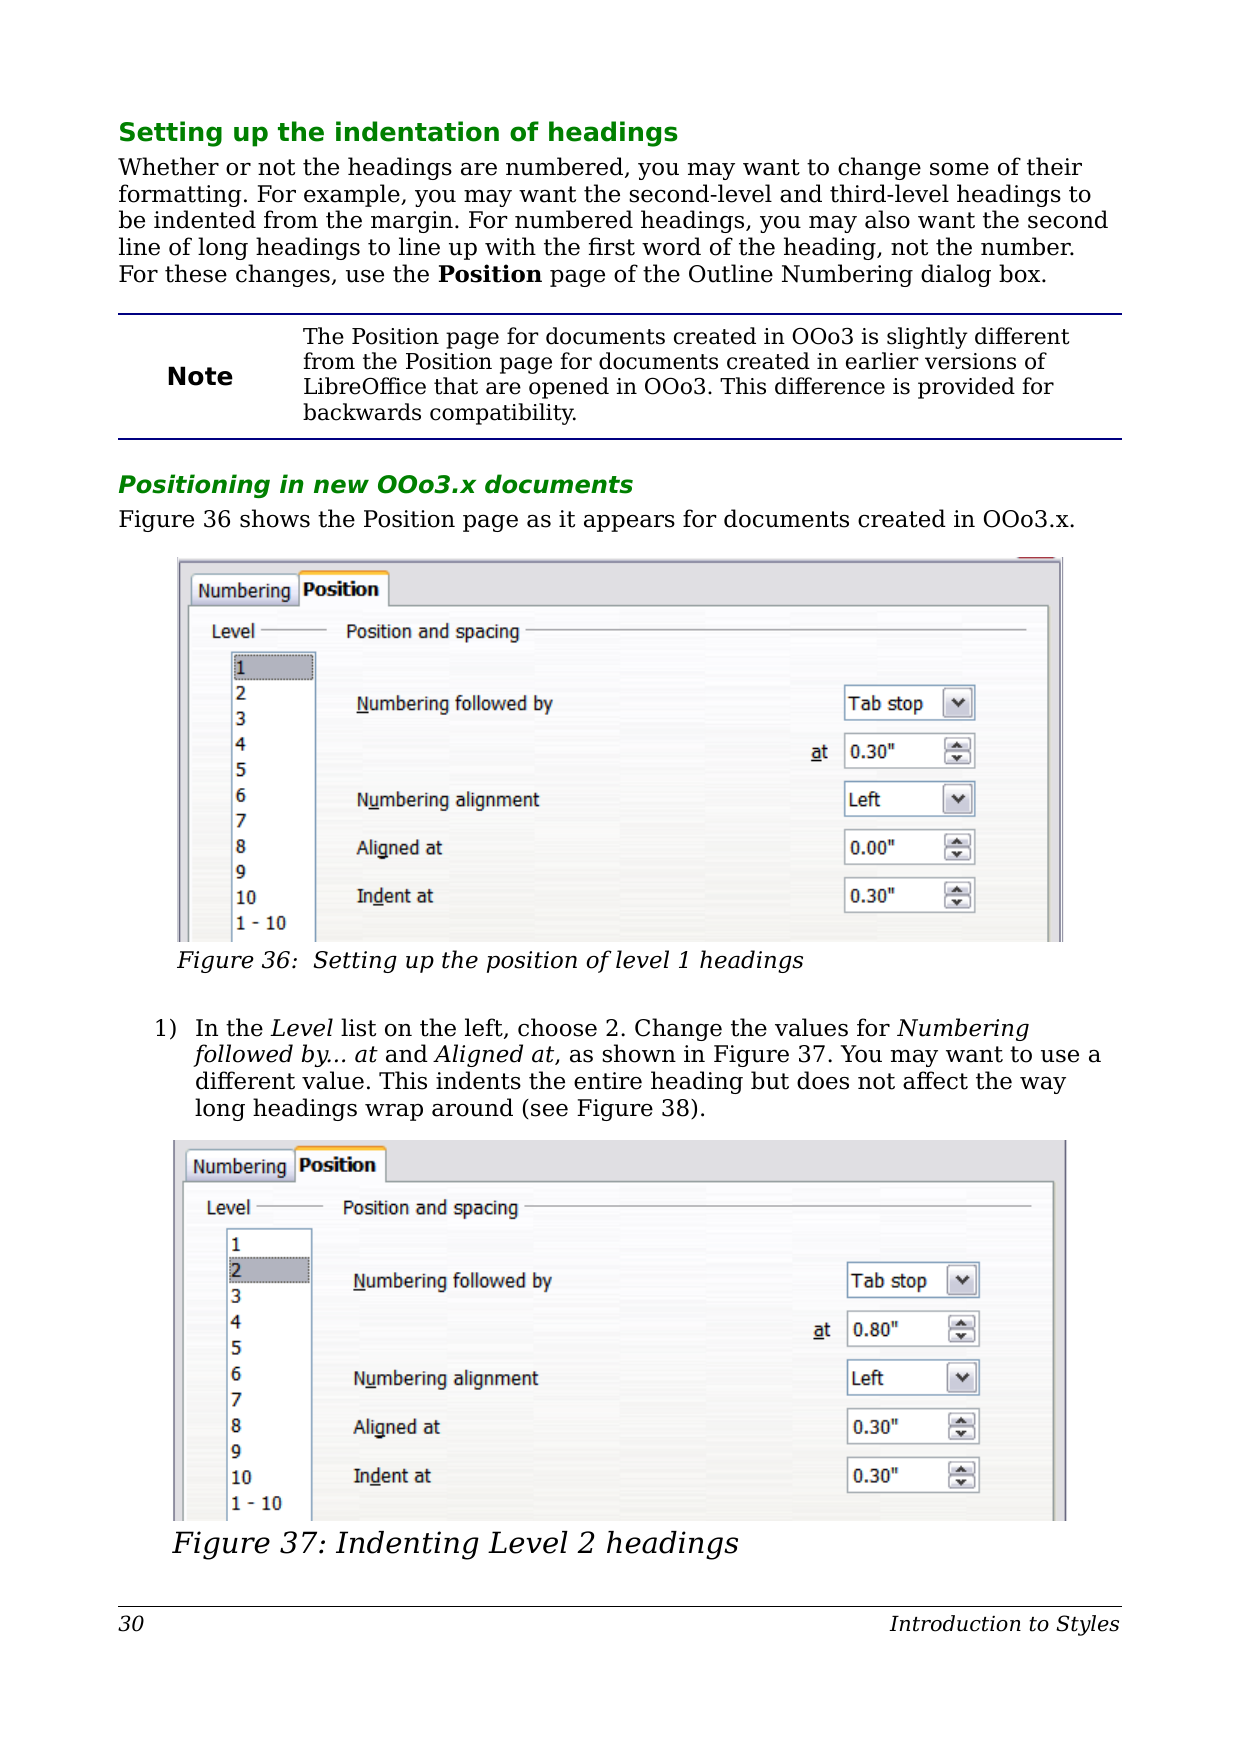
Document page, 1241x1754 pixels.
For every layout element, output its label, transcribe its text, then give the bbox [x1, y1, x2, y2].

subtitle Setting up the indentation of headings [118, 118, 1122, 148]
list In the Level list on the left, choose 2. Change the values for Numbering followed by... at and Aligned at, as shown in Figure 37. You may want to use a different value. This indents the entire heading but does not affect the way long headings wrap around (see Figure 38). [177, 1015, 1122, 1121]
text Figure 36: Setting up the position of level 1 headings [177, 947, 1063, 974]
picture [172, 1140, 1068, 1521]
subtitle Positioning in new OOo3.x documents [118, 472, 1122, 499]
text Whether or not the headings are numbered, you may want to change some of their formatting. For example, you may want the second-level and third-level headings to be indented from the margin. For numbered headings, you may also want the second line of long headings to line up with the first word of the heading, not the number. For these changes, use the Position page of the Outline Numbering dialog box. [118, 154, 1122, 288]
text Figure 37: Indenting Level 2 headings [172, 1527, 1068, 1561]
table_header The Position page for documents created in OOo3 is slightly different from the Position page for documents created in earlier versions of LibreOffice that are opened in OOo3. This difference is provided for backwards compatibility. [281, 315, 1122, 438]
table_header Note [118, 315, 281, 438]
picture [177, 557, 1064, 942]
text Figure 36 shows the Position page as it appears for documents created in OOo3.x. [118, 506, 1122, 533]
